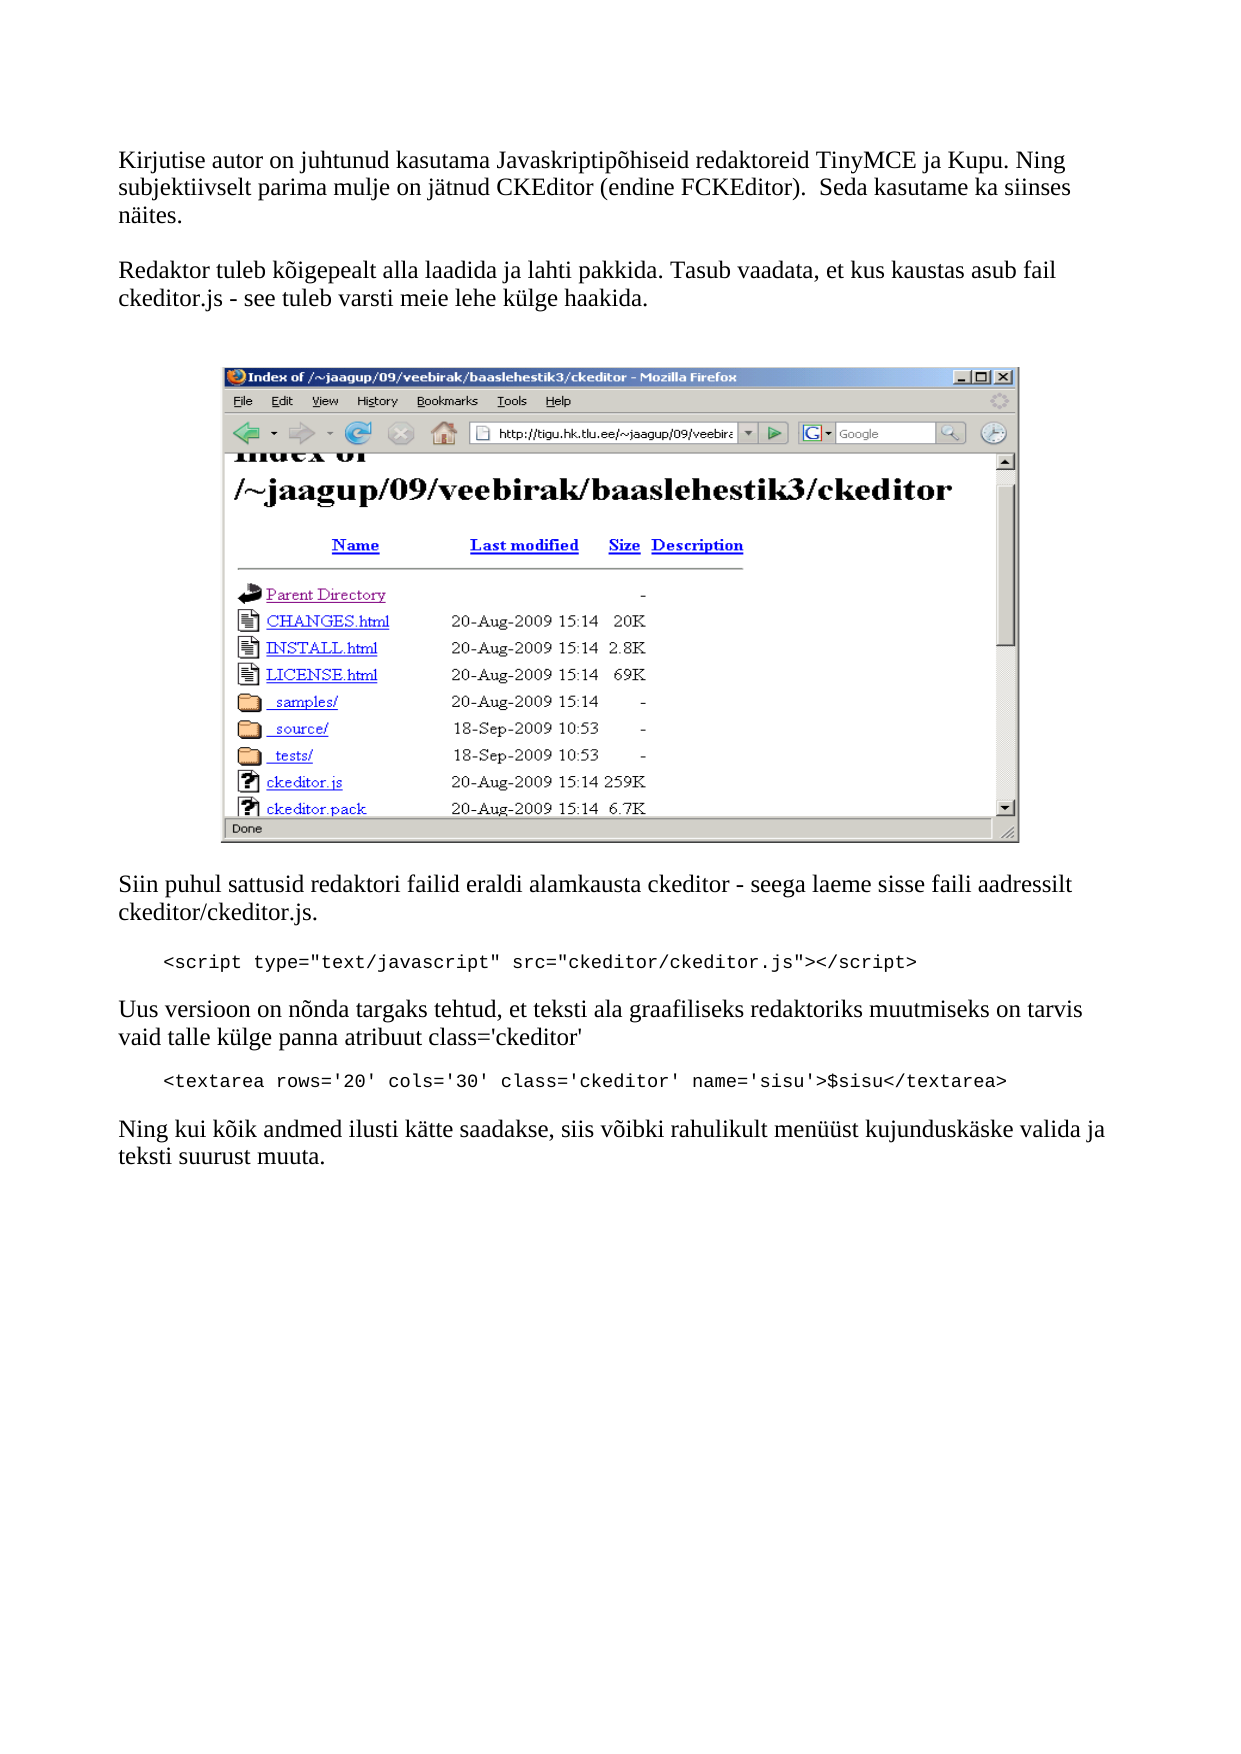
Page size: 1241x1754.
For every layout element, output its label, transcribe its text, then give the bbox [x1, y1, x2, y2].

picture [220, 367, 1020, 843]
text Ning kui kõik andmed ilusti kätte saadakse, siis võibki rahulikult menüüst kujunduskäske valida ja teksti suurust muuta. [118, 1115, 1122, 1170]
text Kirjutise autor on juhtunud kasutama Javaskriptipõhiseid redaktoreid TinyMCE ja Kupu. Ning subjektiivselt parima mulje on jätnud CKEditor (endine FCKEditor). Seda kasutame ka siinses näites. [118, 146, 1122, 229]
text Siin puhul sattusid redaktori failid eraldi alamkausta ckeditor - seega laeme sisse faili aadressilt ckeditor/ckeditor.js. [118, 870, 1122, 925]
text <textarea rows='20' cols='30' class='ckeditor' name='sisu'>$sisu</textarea> [118, 1072, 1122, 1093]
text Redaktor tuleb kõigepealt alla laadida ja lahti pakkida. Tasub vaadata, et kus kaustas asub fail ckeditor.js - see tuleb varsti meie lehe külge haakida. [118, 257, 1122, 312]
text <script type="text/javascript" src="ckeditor/ckeditor.js"></script> [118, 953, 1122, 974]
text Uus versioon on nõnda targaks tehtud, et teksti ala graafiliseks redaktoriks muutmiseks on tarvis vaid talle külge panna atribuut class='ckeditor' [118, 996, 1122, 1051]
